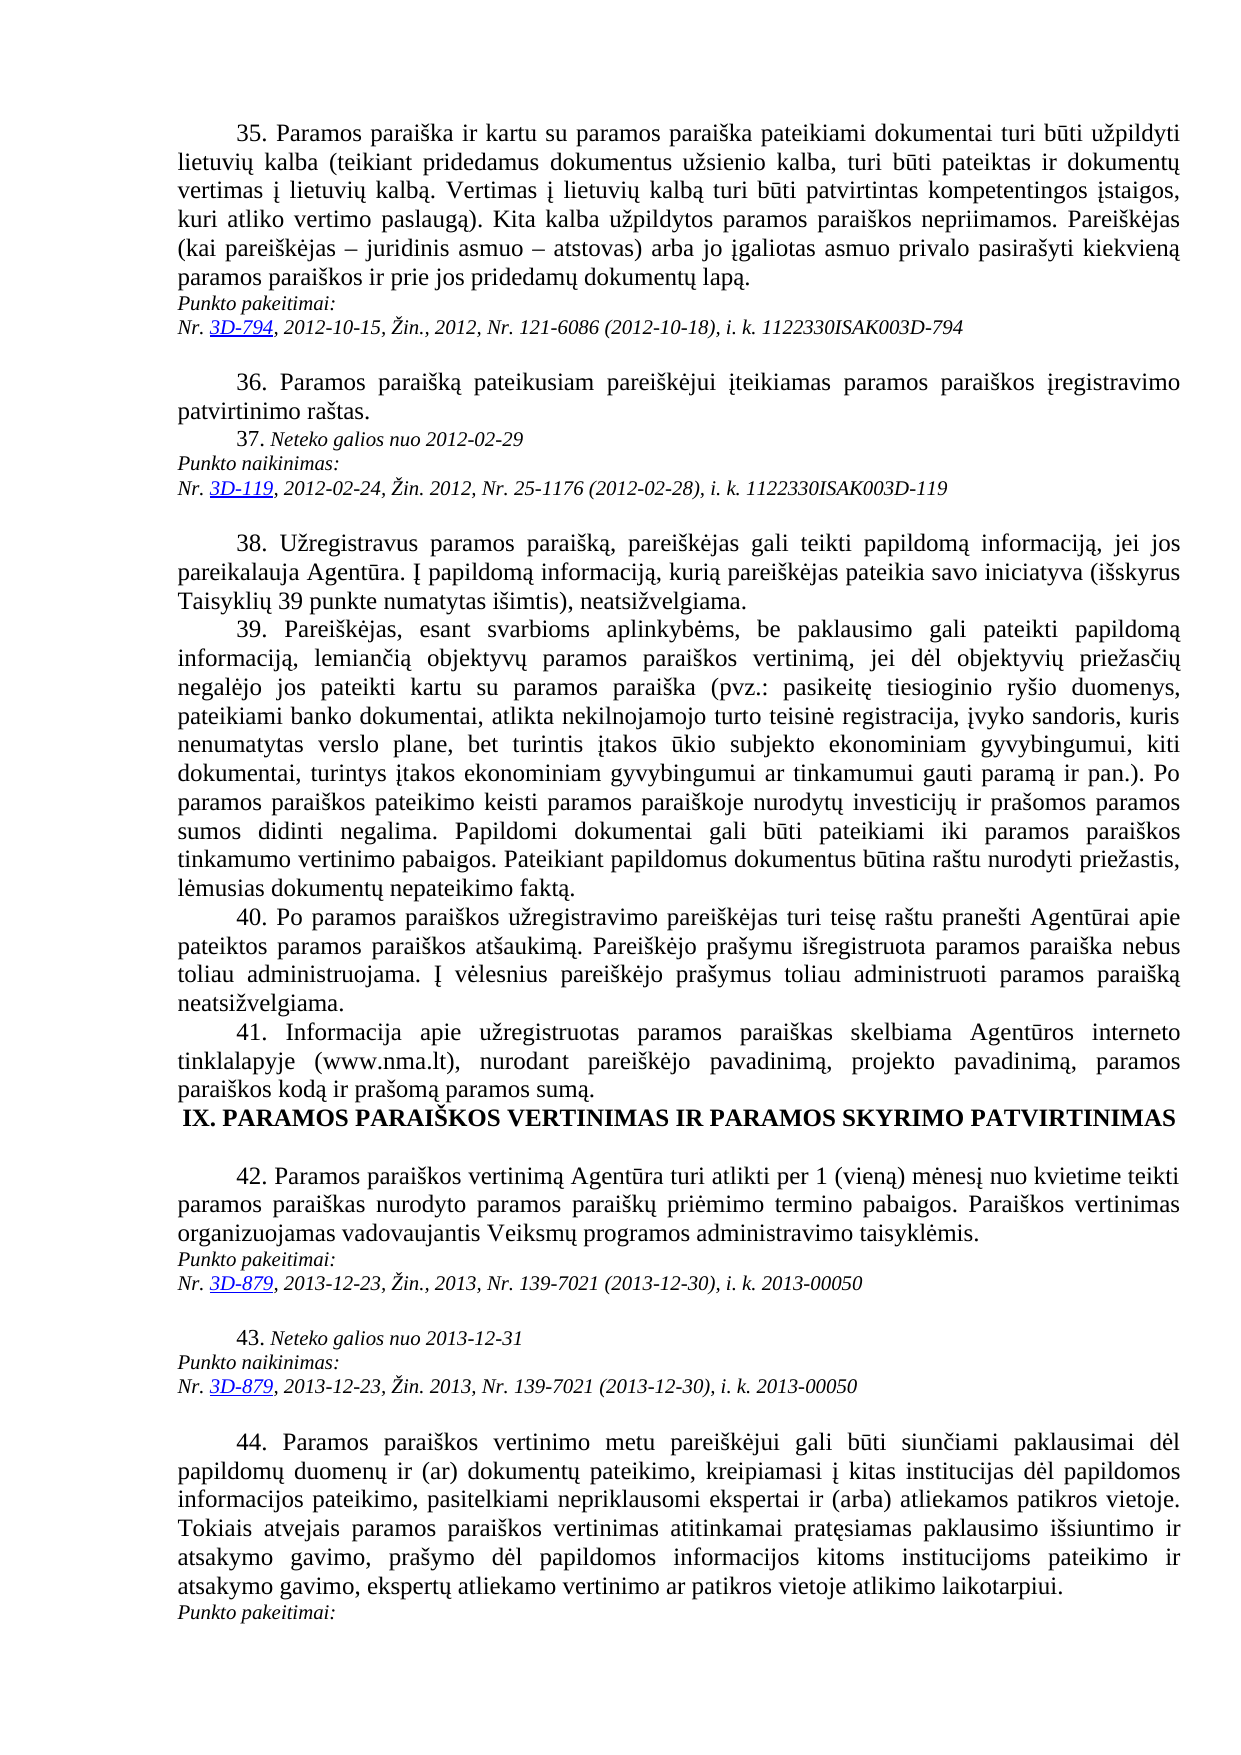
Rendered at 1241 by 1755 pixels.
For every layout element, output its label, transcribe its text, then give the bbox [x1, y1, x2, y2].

text 44. Paramos paraiškos vertinimo metu pareiškėjui gali būti siunčiami paklausimai dėl papildomų duomenų ir (ar) dokumentų pateikimo, kreipiamasi į kitas institucijas dėl papildomos informacijos pateikimo, pasitelkiami nepriklausomi ekspertai ir (arba) atliekamos patikros vietoje. Tokiais atvejais paramos paraiškos vertinimas atitinkamai pratęsiamas paklausimo išsiuntimo ir atsakymo gavimo, prašymo dėl papildomos informacijos kitoms institucijoms pateikimo ir atsakymo gavimo, ekspertų atliekamo vertinimo ar patikros vietoje atlikimo laikotarpiui. [177, 1427, 1181, 1599]
text Nr. 3D-794, 2012-10-15, Žin., 2012, Nr. 121-6086 (2012-10-18), i. k. 1122330ISAK003D-794 [177, 315, 1181, 339]
text 42. Paramos paraiškos vertinimą Agentūra turi atlikti per 1 (vieną) mėnesį nuo kvietime teikti paramos paraiškas nurodyto paramos paraiškų priėmimo termino pabaigos. Paraiškos vertinimas organizuojamas vadovaujantis Veiksmų programos administravimo taisyklėmis. [177, 1161, 1181, 1247]
text Nr. 3D-879, 2013-12-23, Žin., 2013, Nr. 139-7021 (2013-12-30), i. k. 2013-00050 [177, 1271, 1181, 1295]
text 38. Užregistravus paramos paraišką, pareiškėjas gali teikti papildomą informaciją, jei jos pareikalauja Agentūra. Į papildomą informaciją, kurią pareiškėjas pateikia savo iniciatyva (išskyrus Taisyklių 39 punkte numatytas išimtis), neatsižvelgiama. [177, 528, 1181, 614]
text Punkto pakeitimai: [177, 1247, 1181, 1271]
text Punkto pakeitimai: [177, 1599, 1181, 1624]
text 36. Paramos paraišką pateikusiam pareiškėjui įteikiamas paramos paraiškos įregistravimo patvirtinimo raštas. [177, 367, 1181, 425]
text 35. Paramos paraiška ir kartu su paramos paraiška pateikiami dokumentai turi būti užpildyti lietuvių kalba (teikiant pridedamus dokumentus užsienio kalba, turi būti pateiktas ir dokumentų vertimas į lietuvių kalbą. Vertimas į lietuvių kalbą turi būti patvirtintas kompetentingos įstaigos, kuri atliko vertimo paslaugą). Kita kalba užpildytos paramos paraiškos nepriimamos. Pareiškėjas (kai pareiškėjas – juridinis asmuo – atstovas) arba jo įgaliotas asmuo privalo pasirašyti kiekvieną paramos paraiškos ir prie jos pridedamų dokumentų lapą. [177, 118, 1181, 291]
text IX. PARAMOS PARAIŠKOS VERTINIMAS IR PARAMOS SKYRIMO PATVIRTINIMAS [177, 1103, 1181, 1132]
text Punkto naikinimas: [177, 451, 1181, 475]
text Punkto pakeitimai: [177, 291, 1181, 315]
text Nr. 3D-119, 2012-02-24, Žin. 2012, Nr. 25-1176 (2012-02-28), i. k. 1122330ISAK003D-119 [177, 475, 1181, 499]
text 41. Informacija apie užregistruotas paramos paraiškas skelbiama Agentūros interneto tinklalapyje (www.nma.lt), nurodant pareiškėjo pavadinimą, projekto pavadinimą, paramos paraiškos kodą ir prašomą paramos sumą. [177, 1017, 1181, 1103]
text 39. Pareiškėjas, esant svarbioms aplinkybėms, be paklausimo gali pateikti papildomą informaciją, lemiančią objektyvų paramos paraiškos vertinimą, jei dėl objektyvių priežasčių negalėjo jos pateikti kartu su paramos paraiška (pvz.: pasikeitę tiesioginio ryšio duomenys, pateikiami banko dokumentai, atlikta nekilnojamojo turto teisinė registracija, įvyko sandoris, kuris nenumatytas verslo plane, bet turintis įtakos ūkio subjekto ekonominiam gyvybingumui, kiti dokumentai, turintys įtakos ekonominiam gyvybingumui ar tinkamumui gauti paramą ir pan.). Po paramos paraiškos pateikimo keisti paramos paraiškoje nurodytų investicijų ir prašomos paramos sumos didinti negalima. Papildomi dokumentai gali būti pateikiami iki paramos paraiškos tinkamumo vertinimo pabaigos. Pateikiant papildomus dokumentus būtina raštu nurodyti priežastis, lėmusias dokumentų nepateikimo faktą. [177, 614, 1181, 902]
text 43. Neteko galios nuo 2013-12-31 [177, 1324, 1181, 1350]
text Nr. 3D-879, 2013-12-23, Žin. 2013, Nr. 139-7021 (2013-12-30), i. k. 2013-00050 [177, 1374, 1181, 1398]
text 37. Neteko galios nuo 2012-02-29 [177, 425, 1181, 451]
text Punkto naikinimas: [177, 1350, 1181, 1374]
text 40. Po paramos paraiškos užregistravimo pareiškėjas turi teisę raštu pranešti Agentūrai apie pateiktos paramos paraiškos atšaukimą. Pareiškėjo prašymu išregistruota paramos paraiška nebus toliau administruojama. Į vėlesnius pareiškėjo prašymus toliau administruoti paramos paraišką neatsižvelgiama. [177, 902, 1181, 1017]
